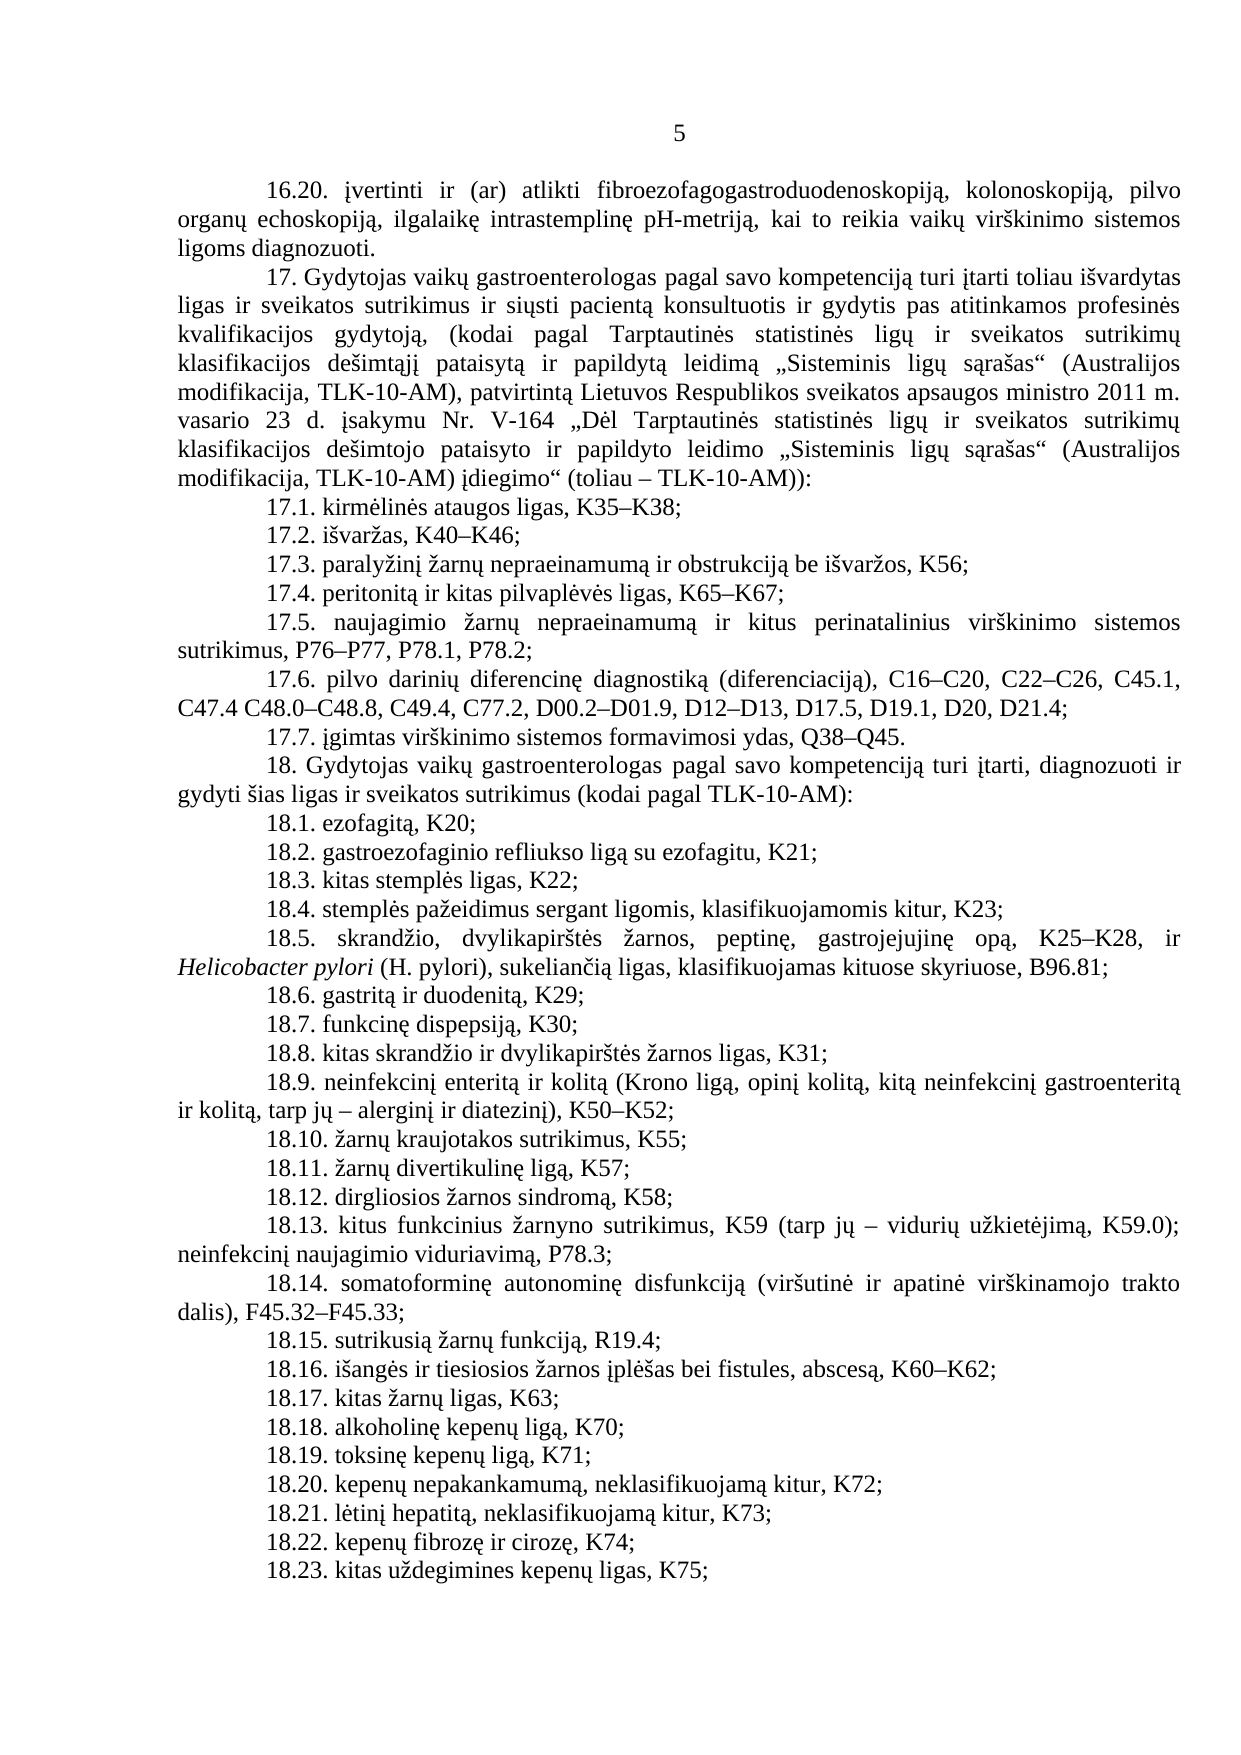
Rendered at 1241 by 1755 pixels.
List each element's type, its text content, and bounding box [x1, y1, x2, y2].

text 18.23. kitas uždegimines kepenų ligas, K75; [177, 1556, 1181, 1584]
text 18.4. stemplės pažeidimus sergant ligomis, klasifikuojamomis kitur, K23; [177, 894, 1181, 923]
text 18.17. kitas žarnų ligas, K63; [177, 1383, 1181, 1412]
text 17.3. paralyžinį žarnų nepraeinamumą ir obstrukciją be išvaržos, K56; [266, 549, 1181, 578]
text 17.7. įgimtas virškinimo sistemos formavimosi ydas, Q38–Q45. [177, 722, 1181, 751]
text 17.6. pilvo darinių diferencinę diagnostiką (diferenciaciją), C16–C20, C22–C26, C45.1, C47.4 C48.0–C48.8, C49.4, C77.2, D00.2–D01.9, D12–D13, D17.5, D19.1, D20, D21.4; [177, 664, 1181, 722]
text 18.11. žarnų divertikulinę ligą, K57; [177, 1153, 1181, 1182]
text 18.20. kepenų nepakankamumą, neklasifikuojamą kitur, K72; [177, 1469, 1181, 1498]
text 18.9. neinfekcinį enteritą ir kolitą (Krono ligą, opinį kolitą, kitą neinfekcinį gastroenteritą ir kolitą, tarp jų – alerginį ir diatezinį), K50–K52; [177, 1067, 1181, 1124]
text 17.5. naujagimio žarnų nepraeinamumą ir kitus perinatalinius virškinimo sistemos sutrikimus, P76–P77, P78.1, P78.2; [177, 607, 1181, 664]
text 18.5. skrandžio, dvylikapirštės žarnos, peptinę, gastrojejujinę opą, K25–K28, ir Helicobacter pylori (H. pylori), sukeliančią ligas, klasifikuojamas kituose skyriuose, B96.81; [177, 923, 1181, 981]
text 18.19. toksinę kepenų ligą, K71; [177, 1441, 1181, 1469]
text 17.1. kirmėlinės ataugos ligas, K35–K38; [266, 492, 1181, 521]
text 18.21. lėtinį hepatitą, neklasifikuojamą kitur, K73; [177, 1498, 1181, 1527]
text 18.2. gastroezofaginio refliukso ligą su ezofagitu, K21; [177, 837, 1181, 866]
text 17.2. išvaržas, K40–K46; [266, 521, 1181, 549]
text 18. Gydytojas vaikų gastroenterologas pagal savo kompetenciją turi įtarti, diagnozuoti ir gydyti šias ligas ir sveikatos sutrikimus (kodai pagal TLK-10-AM): [177, 751, 1181, 808]
text 17. Gydytojas vaikų gastroenterologas pagal savo kompetenciją turi įtarti toliau išvardytas ligas ir sveikatos sutrikimus ir siųsti pacientą konsultuotis ir gydytis pas atitinkamos profesinės kvalifikacijos gydytoją, (kodai pagal Tarptautinės statistinės ligų ir sveikatos sutrikimų klasifikacijos dešimtąjį pataisytą ir papildytą leidimą „Sisteminis ligų sąrašas“ (Australijos modifikacija, TLK-10-AM), patvirtintą Lietuvos Respublikos sveikatos apsaugos ministro 2011 m. vasario 23 d. įsakymu Nr. V-164 „Dėl Tarptautinės statistinės ligų ir sveikatos sutrikimų klasifikacijos dešimtojo pataisyto ir papildyto leidimo „Sisteminis ligų sąrašas“ (Australijos modifikacija, TLK-10-AM) įdiegimo“ (toliau – TLK-10-AM)): [177, 262, 1181, 492]
text 18.16. išangės ir tiesiosios žarnos įplėšas bei fistules, abscesą, K60–K62; [177, 1354, 1181, 1383]
text 16.20. įvertinti ir (ar) atlikti fibroezofagogastroduodenoskopiją, kolonoskopiją, pilvo organų echoskopiją, ilgalaikę intrastemplinę pH-metriją, kai to reikia vaikų virškinimo sistemos ligoms diagnozuoti. [177, 176, 1181, 262]
text 18.12. dirgliosios žarnos sindromą, K58; [177, 1182, 1181, 1211]
text 18.6. gastritą ir duodenitą, K29; [177, 981, 1181, 1009]
text 18.15. sutrikusią žarnų funkciją, R19.4; [177, 1326, 1181, 1354]
text 18.22. kepenų fibrozę ir cirozę, K74; [177, 1527, 1181, 1556]
text 17.4. peritonitą ir kitas pilvaplėvės ligas, K65–K67; [266, 578, 1181, 607]
text 18.14. somatoforminę autonominę disfunkciją (viršutinė ir apatinė virškinamojo trakto dalis), F45.32–F45.33; [177, 1268, 1181, 1326]
text 18.1. ezofagitą, K20; [177, 808, 1181, 837]
text 18.10. žarnų kraujotakos sutrikimus, K55; [177, 1124, 1181, 1153]
text 18.7. funkcinę dispepsiją, K30; [177, 1009, 1181, 1038]
text 18.3. kitas stemplės ligas, K22; [177, 866, 1181, 894]
text 18.18. alkoholinę kepenų ligą, K70; [177, 1412, 1181, 1441]
text 18.8. kitas skrandžio ir dvylikapirštės žarnos ligas, K31; [177, 1038, 1181, 1067]
text 18.13. kitus funkcinius žarnyno sutrikimus, K59 (tarp jų – vidurių užkietėjimą, K59.0); neinfekcinį naujagimio viduriavimą, P78.3; [177, 1211, 1181, 1268]
